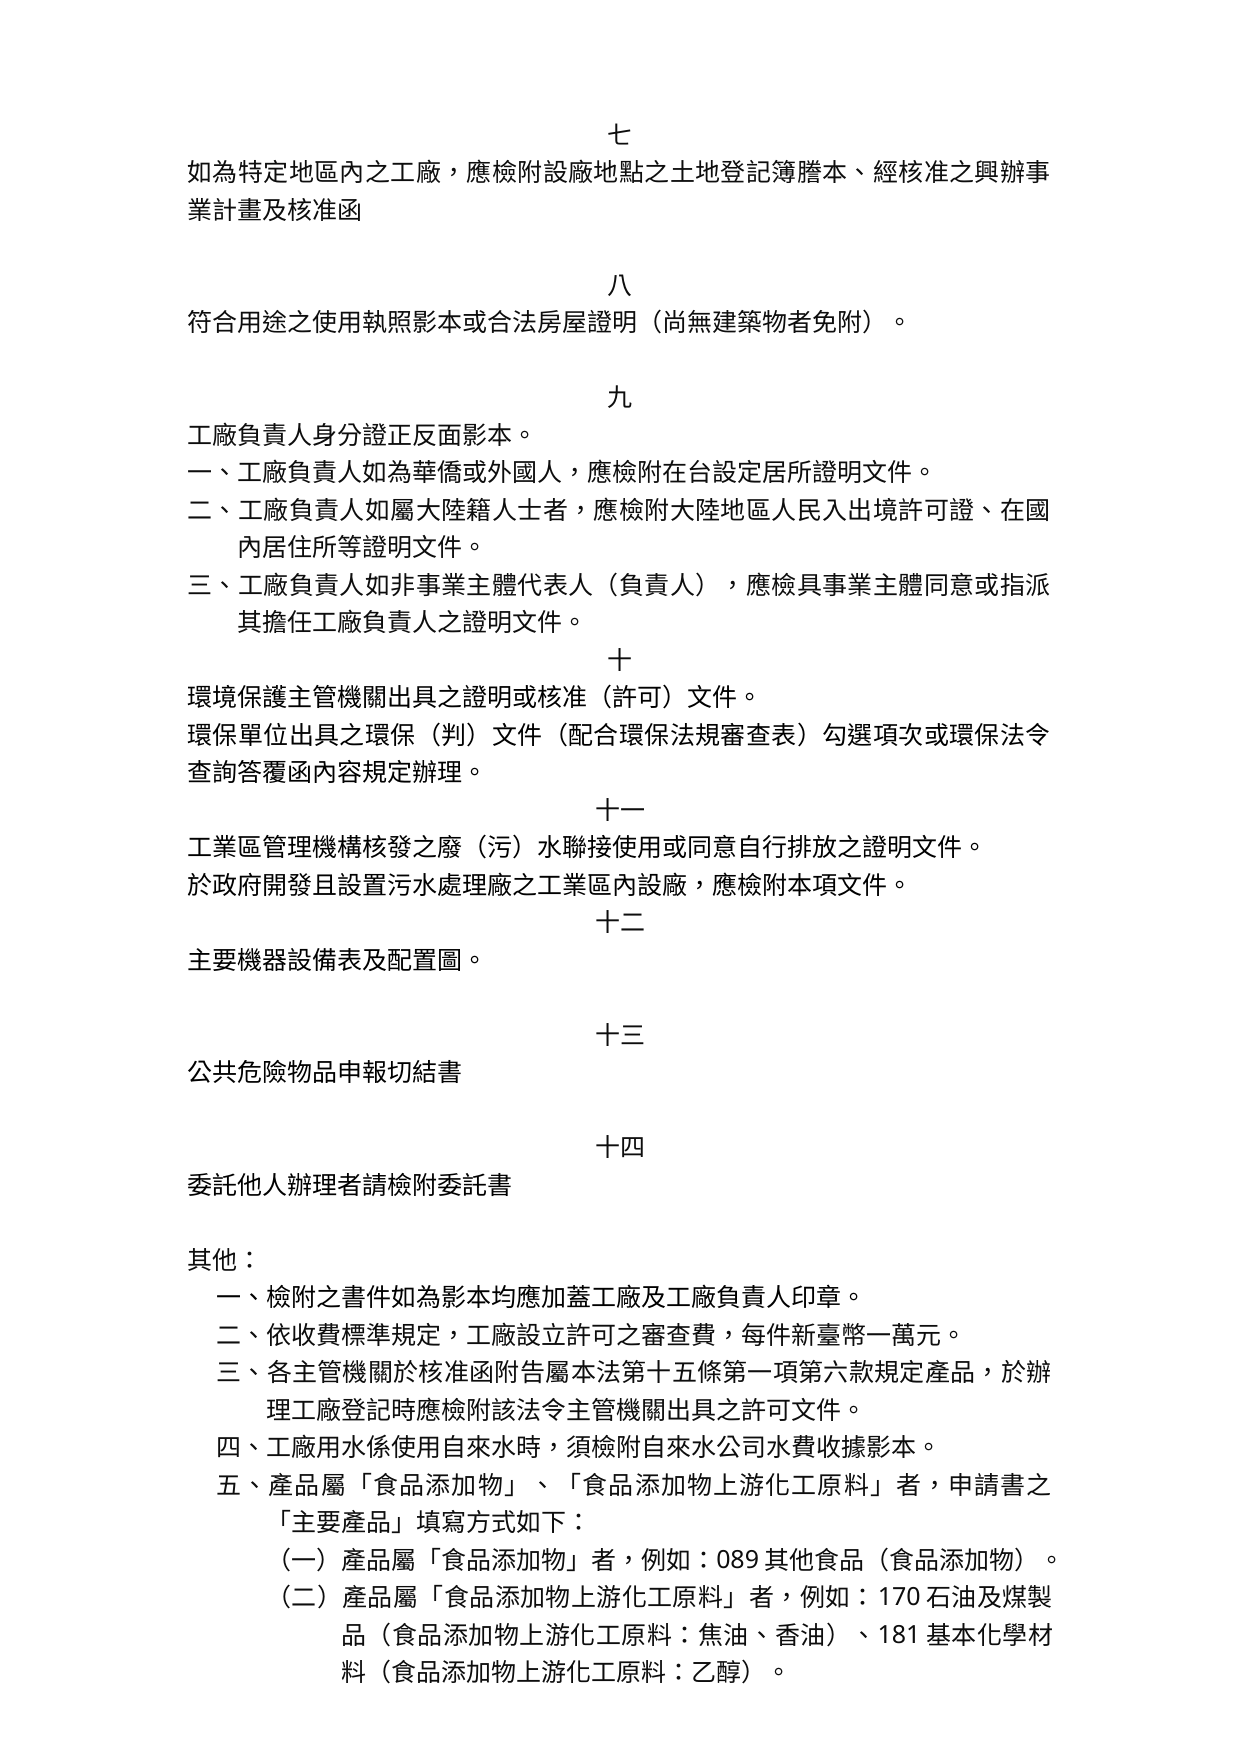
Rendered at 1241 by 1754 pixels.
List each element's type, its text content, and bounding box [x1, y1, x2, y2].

text 環境保護主管機關出具之證明或核准（許可）文件。 [187, 671, 1053, 708]
text 五、產品屬「食品添加物」、「食品添加物上游化工原料」者，申請書之「主要產品」填寫方式如下： [216, 1458, 1053, 1533]
text 其他： [187, 1233, 1053, 1271]
text 八 [187, 258, 1053, 296]
text 三、工廠負責人如非事業主體代表人（負責人），應檢具事業主體同意或指派其擔任工廠負責人之證明文件。 [187, 558, 1053, 633]
text 符合用途之使用執照影本或合法房屋證明（尚無建築物者免附）。 [187, 296, 1053, 333]
text 四、工廠用水係使用自來水時，須檢附自來水公司水費收據影本。 [216, 1421, 1053, 1458]
text 一、工廠負責人如為華僑或外國人，應檢附在台設定居所證明文件。 [187, 446, 1053, 483]
text 二、依收費標準規定，工廠設立許可之審查費，每件新臺幣一萬元。 [216, 1308, 1053, 1346]
text 十二 [187, 896, 1053, 933]
text 委託他人辦理者請檢附委託書 [187, 1158, 1053, 1196]
text 十四 [187, 1121, 1053, 1158]
text 十三 [187, 1008, 1053, 1046]
text 公共危險物品申報切結書 [187, 1046, 1053, 1083]
text 主要機器設備表及配置圖。 [187, 933, 1053, 971]
text 一、檢附之書件如為影本均應加蓋工廠及工廠負責人印章。 [216, 1271, 1053, 1308]
text 七 [187, 108, 1053, 146]
text 環保單位出具之環保（判）文件（配合環保法規審查表）勾選項次或環保法令查詢答覆函內容規定辦理。 [187, 708, 1053, 783]
text （二）產品屬「食品添加物上游化工原料」者，例如：170石油及煤製品（食品添加物上游化工原料：焦油、香油）、181基本化學材料（食品添加物上游化工原料：乙醇）。 [266, 1571, 1053, 1683]
text 十 [187, 633, 1053, 671]
text 九 [187, 371, 1053, 408]
text 三、各主管機關於核准函附告屬本法第十五條第一項第六款規定產品，於辦理工廠登記時應檢附該法令主管機關出具之許可文件。 [216, 1346, 1053, 1421]
text 工業區管理機構核發之廢（污）水聯接使用或同意自行排放之證明文件。 [187, 821, 1053, 858]
text 於政府開發且設置污水處理廠之工業區內設廠，應檢附本項文件。 [187, 858, 1053, 896]
text 工廠負責人身分證正反面影本。 [187, 408, 1053, 446]
text 二、工廠負責人如屬大陸籍人士者，應檢附大陸地區人民入出境許可證、在國內居住所等證明文件。 [187, 483, 1053, 558]
text 如為特定地區內之工廠，應檢附設廠地點之土地登記簿謄本、經核准之興辦事業計畫及核准函 [187, 146, 1053, 221]
text （一）產品屬「食品添加物」者，例如：089其他食品（食品添加物）。 [266, 1533, 1053, 1571]
text 十一 [187, 783, 1053, 821]
